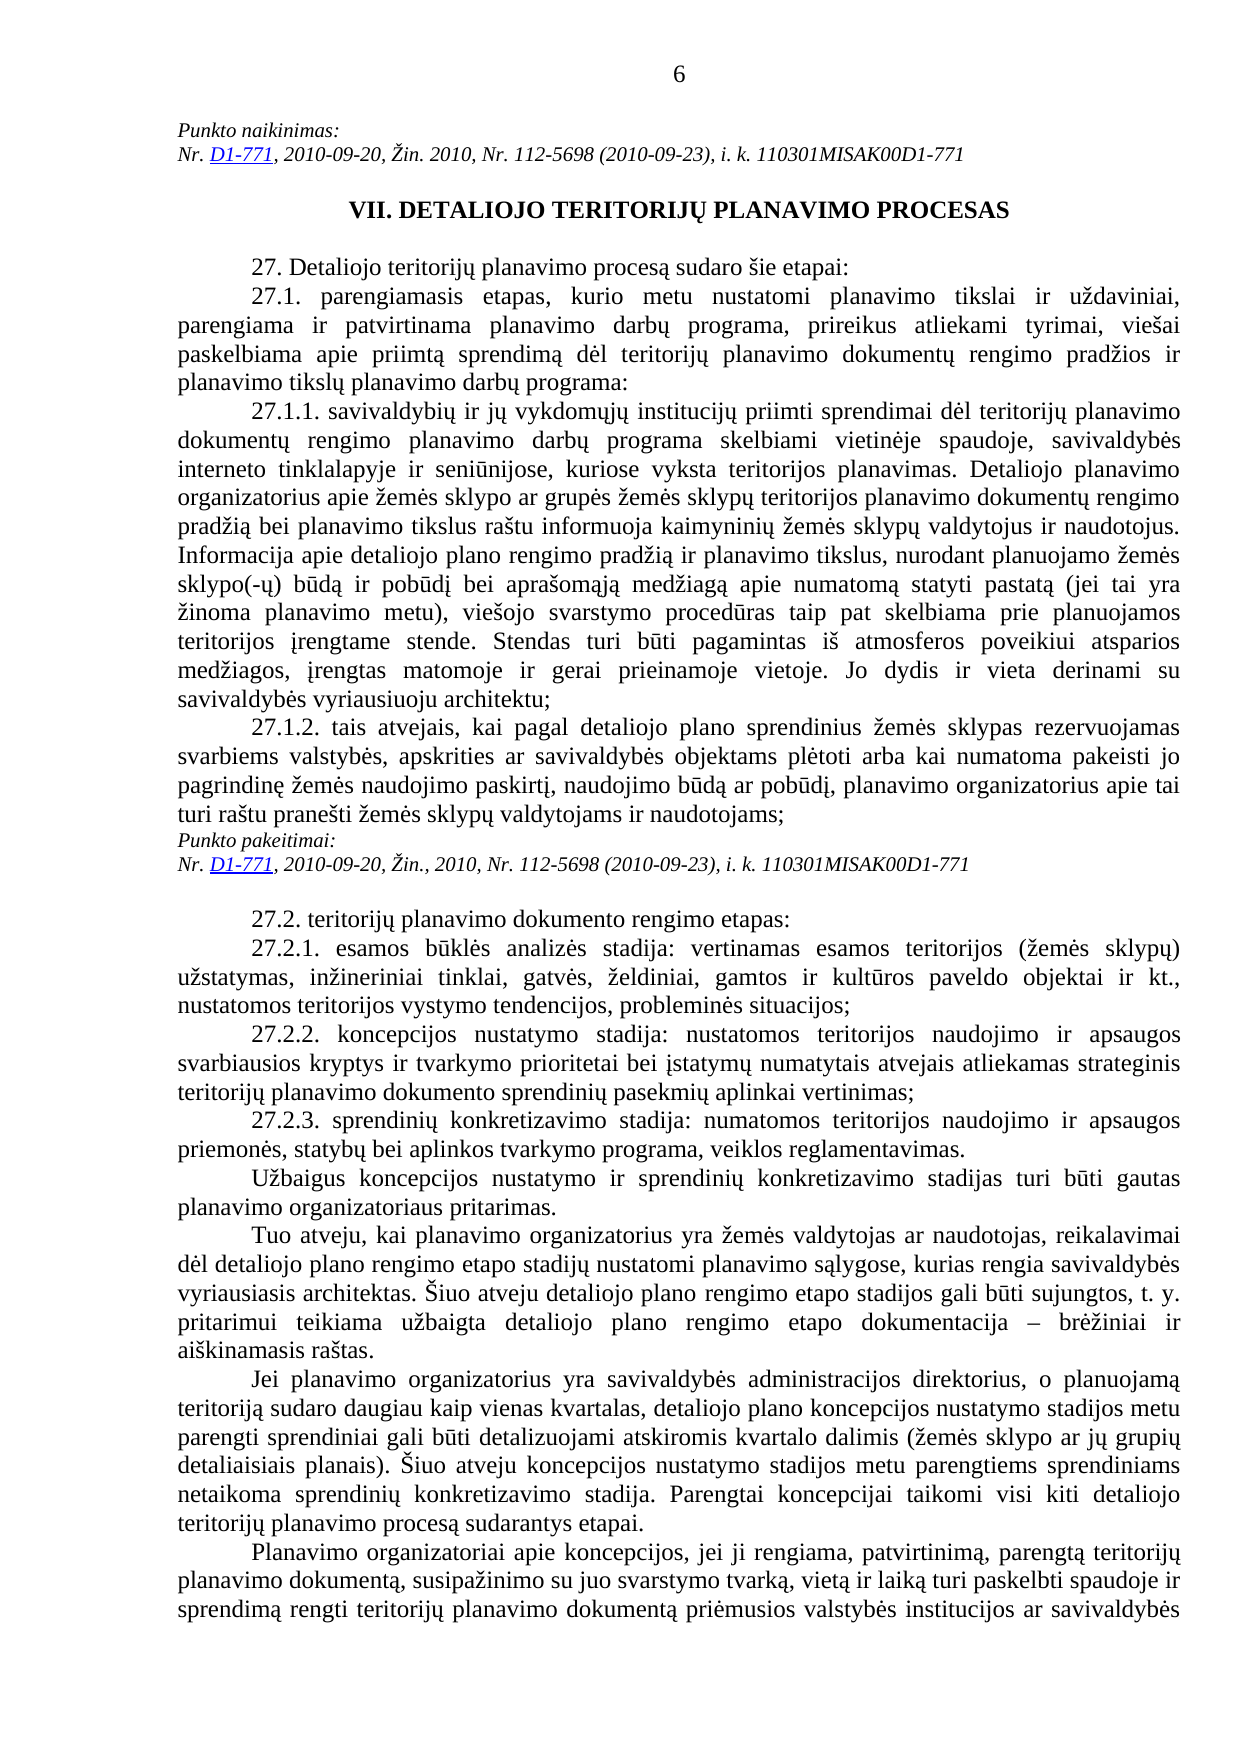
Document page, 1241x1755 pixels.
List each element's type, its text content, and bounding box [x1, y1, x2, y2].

text Jei planavimo organizatorius yra savivaldybės administracijos direktorius, o planuojamą teritoriją sudaro daugiau kaip vienas kvartalas, detaliojo plano koncepcijos nustatymo stadijos metu parengti sprendiniai gali būti detalizuojami atskiromis kvartalo dalimis (žemės sklypo ar jų grupių detaliaisiais planais). Šiuo atveju koncepcijos nustatymo stadijos metu parengtiems sprendiniams netaikoma sprendinių konkretizavimo stadija. Parengtai koncepcijai taikomi visi kiti detaliojo teritorijų planavimo procesą sudarantys etapai. [177, 1364, 1181, 1537]
text Planavimo organizatoriai apie koncepcijos, jei ji rengiama, patvirtinimą, parengtą teritorijų planavimo dokumentą, susipažinimo su juo svarstymo tvarką, vietą ir laiką turi paskelbti spaudoje ir sprendimą rengti teritorijų planavimo dokumentą priėmusios valstybės institucijos ar savivaldybės [177, 1537, 1181, 1623]
text 27.2. teritorijų planavimo dokumento rengimo etapas: [177, 904, 1181, 933]
text Nr. D1-771, 2010-09-20, Žin. 2010, Nr. 112-5698 (2010-09-23), i. k. 110301MISAK00D1-771 [177, 142, 1181, 166]
text 27.2.3. sprendinių konkretizavimo stadija: numatomos teritorijos naudojimo ir apsaugos priemonės, statybų bei aplinkos tvarkymo programa, veiklos reglamentavimas. [177, 1106, 1181, 1163]
text Nr. D1-771, 2010-09-20, Žin., 2010, Nr. 112-5698 (2010-09-23), i. k. 110301MISAK00D1-771 [177, 852, 1181, 876]
text 27.1. parengiamasis etapas, kurio metu nustatomi planavimo tikslai ir uždaviniai, parengiama ir patvirtinama planavimo darbų programa, prireikus atliekami tyrimai, viešai paskelbiama apie priimtą sprendimą dėl teritorijų planavimo dokumentų rengimo pradžios ir planavimo tikslų planavimo darbų programa: [177, 281, 1181, 396]
text 27.2.1. esamos būklės analizės stadija: vertinamas esamos teritorijos (žemės sklypų) užstatymas, inžineriniai tinklai, gatvės, želdiniai, gamtos ir kultūros paveldo objektai ir kt., nustatomos teritorijos vystymo tendencijos, probleminės situacijos; [177, 933, 1181, 1019]
text Užbaigus koncepcijos nustatymo ir sprendinių konkretizavimo stadijas turi būti gautas planavimo organizatoriaus pritarimas. [177, 1163, 1181, 1221]
text Tuo atveju, kai planavimo organizatorius yra žemės valdytojas ar naudotojas, reikalavimai dėl detaliojo plano rengimo etapo stadijų nustatomi planavimo sąlygose, kurias rengia savivaldybės vyriausiasis architektas. Šiuo atveju detaliojo plano rengimo etapo stadijos gali būti sujungtos, t. y. pritarimui teikiama užbaigta detaliojo plano rengimo etapo dokumentacija – brėžiniai ir aiškinamasis raštas. [177, 1221, 1181, 1364]
text Punkto pakeitimai: [177, 827, 1181, 852]
text 27.1.1. savivaldybių ir jų vykdomųjų institucijų priimti sprendimai dėl teritorijų planavimo dokumentų rengimo planavimo darbų programa skelbiami vietinėje spaudoje, savivaldybės interneto tinklalapyje ir seniūnijose, kuriose vyksta teritorijos planavimas. Detaliojo planavimo organizatorius apie žemės sklypo ar grupės žemės sklypų teritorijos planavimo dokumentų rengimo pradžią bei planavimo tikslus raštu informuoja kaimyninių žemės sklypų valdytojus ir naudotojus. Informacija apie detaliojo plano rengimo pradžią ir planavimo tikslus, nurodant planuojamo žemės sklypo(-ų) būdą ir pobūdį bei aprašomąją medžiagą apie numatomą statyti pastatą (jei tai yra žinoma planavimo metu), viešojo svarstymo procedūras taip pat skelbiama prie planuojamos teritorijos įrengtame stende. Stendas turi būti pagamintas iš atmosferos poveikiui atsparios medžiagos, įrengtas matomoje ir gerai prieinamoje vietoje. Jo dydis ir vieta derinami su savivaldybės vyriausiuoju architektu; [177, 396, 1181, 712]
text 27.1.2. tais atvejais, kai pagal detaliojo plano sprendinius žemės sklypas rezervuojamas svarbiems valstybės, apskrities ar savivaldybės objektams plėtoti arba kai numatoma pakeisti jo pagrindinę žemės naudojimo paskirtį, naudojimo būdą ar pobūdį, planavimo organizatorius apie tai turi raštu pranešti žemės sklypų valdytojams ir naudotojams; [177, 712, 1181, 827]
text 27.2.2. koncepcijos nustatymo stadija: nustatomos teritorijos naudojimo ir apsaugos svarbiausios kryptys ir tvarkymo prioritetai bei įstatymų numatytais atvejais atliekamas strateginis teritorijų planavimo dokumento sprendinių pasekmių aplinkai vertinimas; [177, 1019, 1181, 1106]
text VII. DETALIOJO TERITORIJŲ PLANAVIMO PROCESAS [177, 195, 1181, 224]
text 27. Detaliojo teritorijų planavimo procesą sudaro šie etapai: [177, 252, 1181, 281]
text Punkto naikinimas: [177, 118, 1181, 142]
